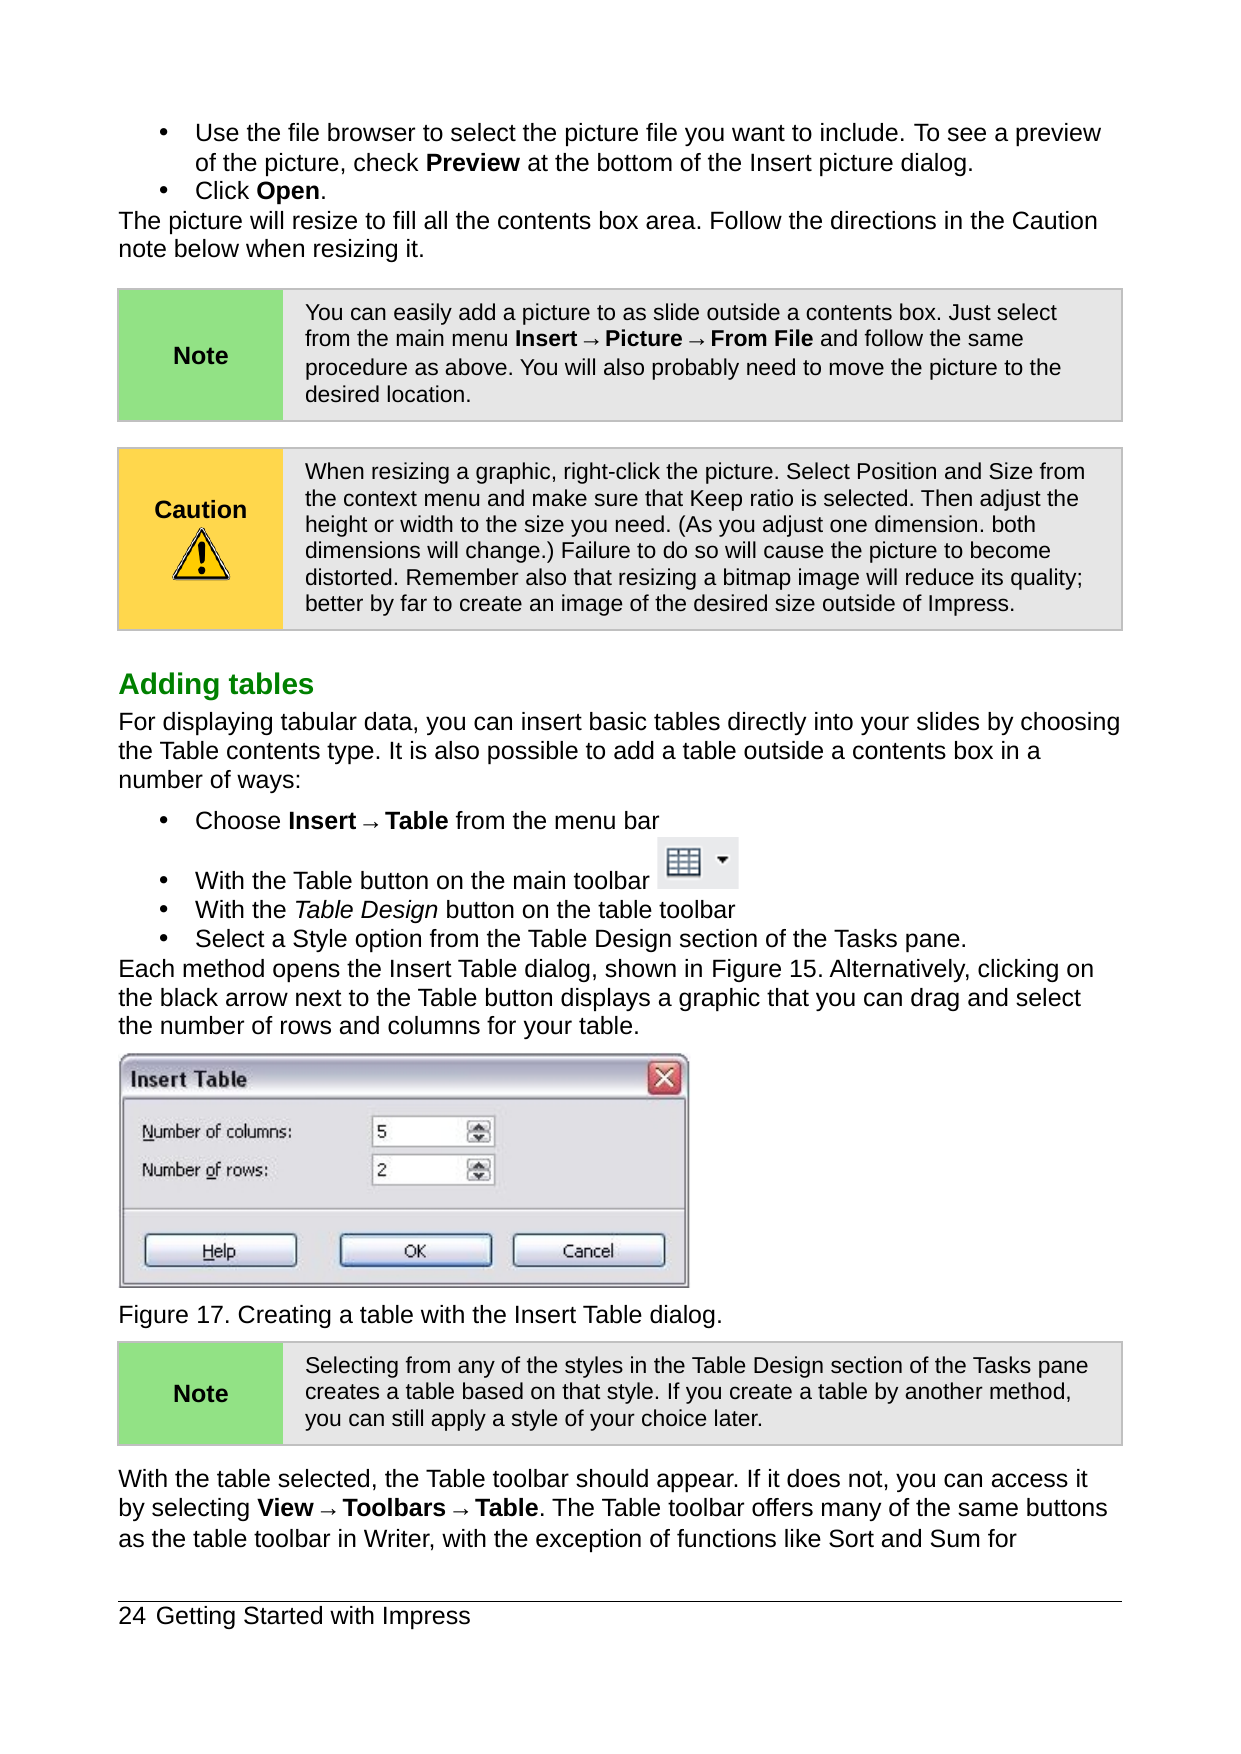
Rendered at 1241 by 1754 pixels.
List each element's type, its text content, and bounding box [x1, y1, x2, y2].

picture [168, 523, 233, 584]
picture [657, 837, 739, 889]
text Each method opens the Insert Table dialog, shown in Figure 15. Alternatively, clicking on the black arrow next to the Table button displays a graphic that you can drag and select the number of rows and columns for your table. [118, 954, 1122, 1040]
list Select a Style option from the Table Design section of the Tasks pane. [156, 924, 1122, 954]
list Choose Insert → Table from the menu bar [156, 806, 1122, 837]
table_header Note [119, 1343, 283, 1444]
table_header When resizing a graphic, right-click the picture. Select Position and Size from the context menu and make sure that Keep ratio is selected. Then adjust the height or width to the size you need. (As you adjust one dimension. both dimensions will change.) Failure to do so will cause the picture to become distorted. Remember also that resizing a bitmap image will reduce its quality; better by far to create an image of the desired size outside of Impress. [283, 449, 1121, 629]
table_header Note [119, 290, 283, 420]
subtitle Adding tables [118, 667, 1122, 701]
list Click Open. [156, 176, 1122, 206]
list With the Table Design button on the table toolbar [156, 895, 1122, 924]
table_header You can easily add a picture to as slide outside a contents box. Just select from the main menu Insert → Picture → From File and follow the same procedure as above. You will also probably need to move the picture to the desired location. [283, 290, 1121, 420]
text With the table selected, the Table toolbar should appear. If it does not, you can access it by selecting View → Toolbars → Table. The Table toolbar offers many of the same buttons as the table toolbar in Writer, with the exception of functions like Sort and Sum for [118, 1464, 1122, 1553]
text The picture will resize to fill all the contents box area. Follow the directions in the Caution note below when resizing it. [118, 206, 1122, 263]
table_header Caution [119, 449, 283, 629]
table_header Selecting from any of the styles in the Table Design section of the Tasks pane creates a table based on that style. If you create a table by another method, you can still apply a style of your choice later. [283, 1343, 1121, 1444]
text Figure 17. Creating a table with the Insert Table dialog. [118, 1300, 799, 1328]
list With the Table button on the main toolbar [156, 837, 1122, 895]
text For displaying tabular data, you can insert basic tables directly into your slides by choosing the Table contents type. It is also possible to add a table outside a contents box in a number of ways: [118, 707, 1122, 794]
picture [118, 1052, 691, 1288]
list Use the file browser to select the picture file you want to include. To see a preview of the picture, check Preview at the bottom of the Insert picture dialog. [156, 118, 1122, 176]
